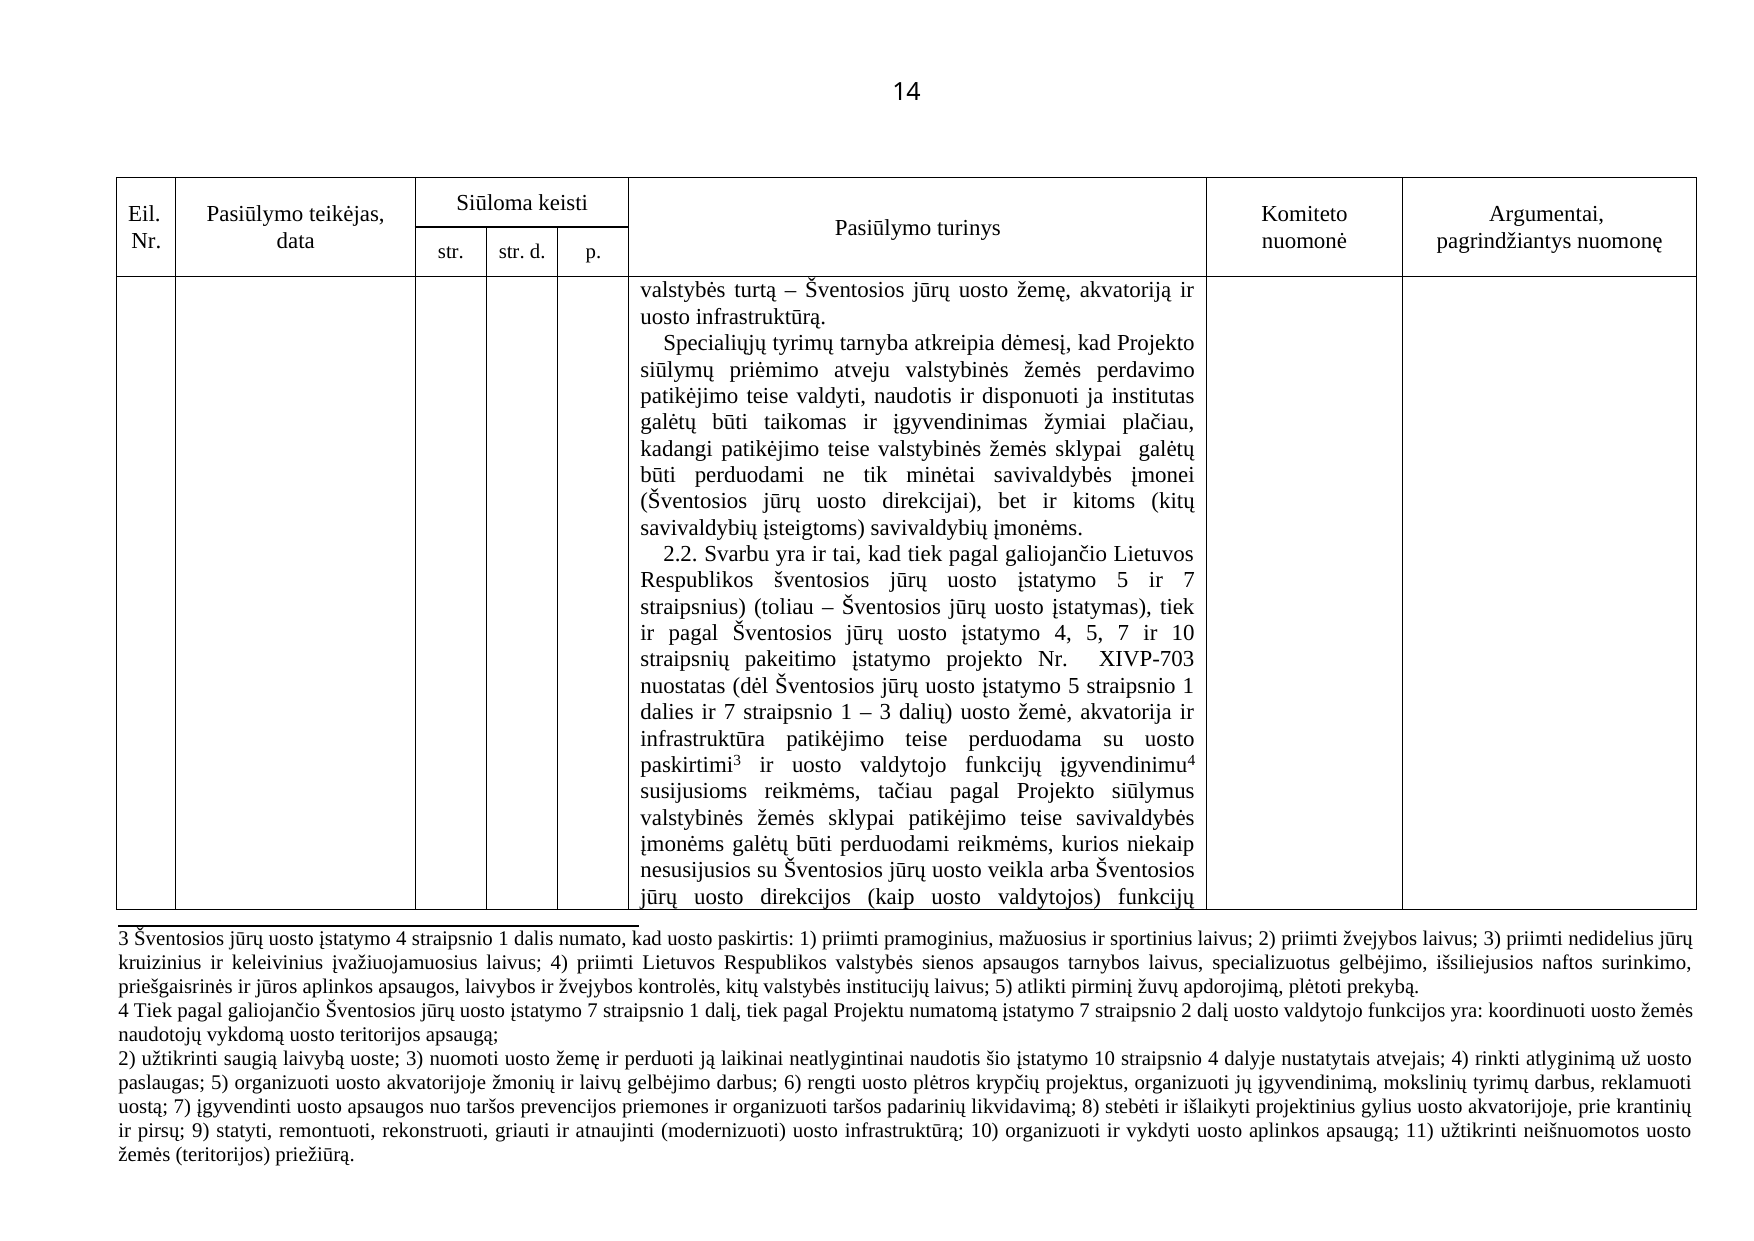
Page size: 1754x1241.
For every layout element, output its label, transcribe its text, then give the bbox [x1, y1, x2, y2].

table_header Komiteto nuomonė [1207, 178, 1402, 276]
table_cell [1207, 277, 1402, 909]
table_cell [487, 277, 557, 909]
table_cell [558, 277, 628, 909]
table_cell valstybės turtą – Šventosios jūrų uosto žemę, akvatoriją ir uosto infrastruktūrą. Specialiųjų tyrimų tarnyba atkreipia dėmesį, kad Projekto siūlymų priėmimo atveju valstybinės žemės perdavimo patikėjimo teise valdyti, naudotis ir disponuoti ja institutas galėtų būti taikomas ir įgyvendinimas žymiai plačiau, kadangi patikėjimo teise valstybinės žemės sklypai galėtų būti perduodami ne tik minėtai savivaldybės įmonei (Šventosios jūrų uosto direkcijai), bet ir kitoms (kitų savivaldybių įsteigtoms) savivaldybių įmonėms. 2.2. Svarbu yra ir tai, kad tiek pagal galiojančio Lietuvos Respublikos šventosios jūrų uosto įstatymo 5 ir 7 straipsnius) (toliau – Šventosios jūrų uosto įstatymas), tiek ir pagal Šventosios jūrų uosto įstatymo 4, 5, 7 ir 10 straipsnių pakeitimo įstatymo projekto Nr. XIVP-703 nuostatas (dėl Šventosios jūrų uosto įstatymo 5 straipsnio 1 dalies ir 7 straipsnio 1 – 3 dalių) uosto žemė, akvatorija ir infrastruktūra patikėjimo teise perduodama su uosto paskirtimi ir uosto valdytojo funkcijų įgyvendinimu susijusioms reikmėms, tačiau pagal Projekto siūlymus valstybinės žemės sklypai patikėjimo teise savivaldybės įmonėms galėtų būti perduodami reikmėms, kurios niekaip nesusijusios su Šventosios jūrų uosto veikla arba Šventosios jūrų uosto direkcijos (kaip uosto valdytojos) funkcijų [629, 277, 1206, 909]
table_cell p. [558, 228, 628, 276]
table_header Pasiūlymo turinys [629, 178, 1206, 276]
table_cell str. [416, 228, 486, 276]
table_header Eil. Nr. [117, 178, 175, 276]
table_cell [416, 277, 486, 909]
table_header Siūloma keisti [416, 178, 628, 226]
table_header Argumentai, pagrindžiantys nuomonę [1403, 178, 1696, 276]
table_cell str. d. [487, 228, 557, 276]
table_cell [117, 277, 175, 909]
table_cell [176, 277, 415, 909]
table_cell [1403, 277, 1696, 909]
table_header Pasiūlymo teikėjas, data [176, 178, 415, 276]
